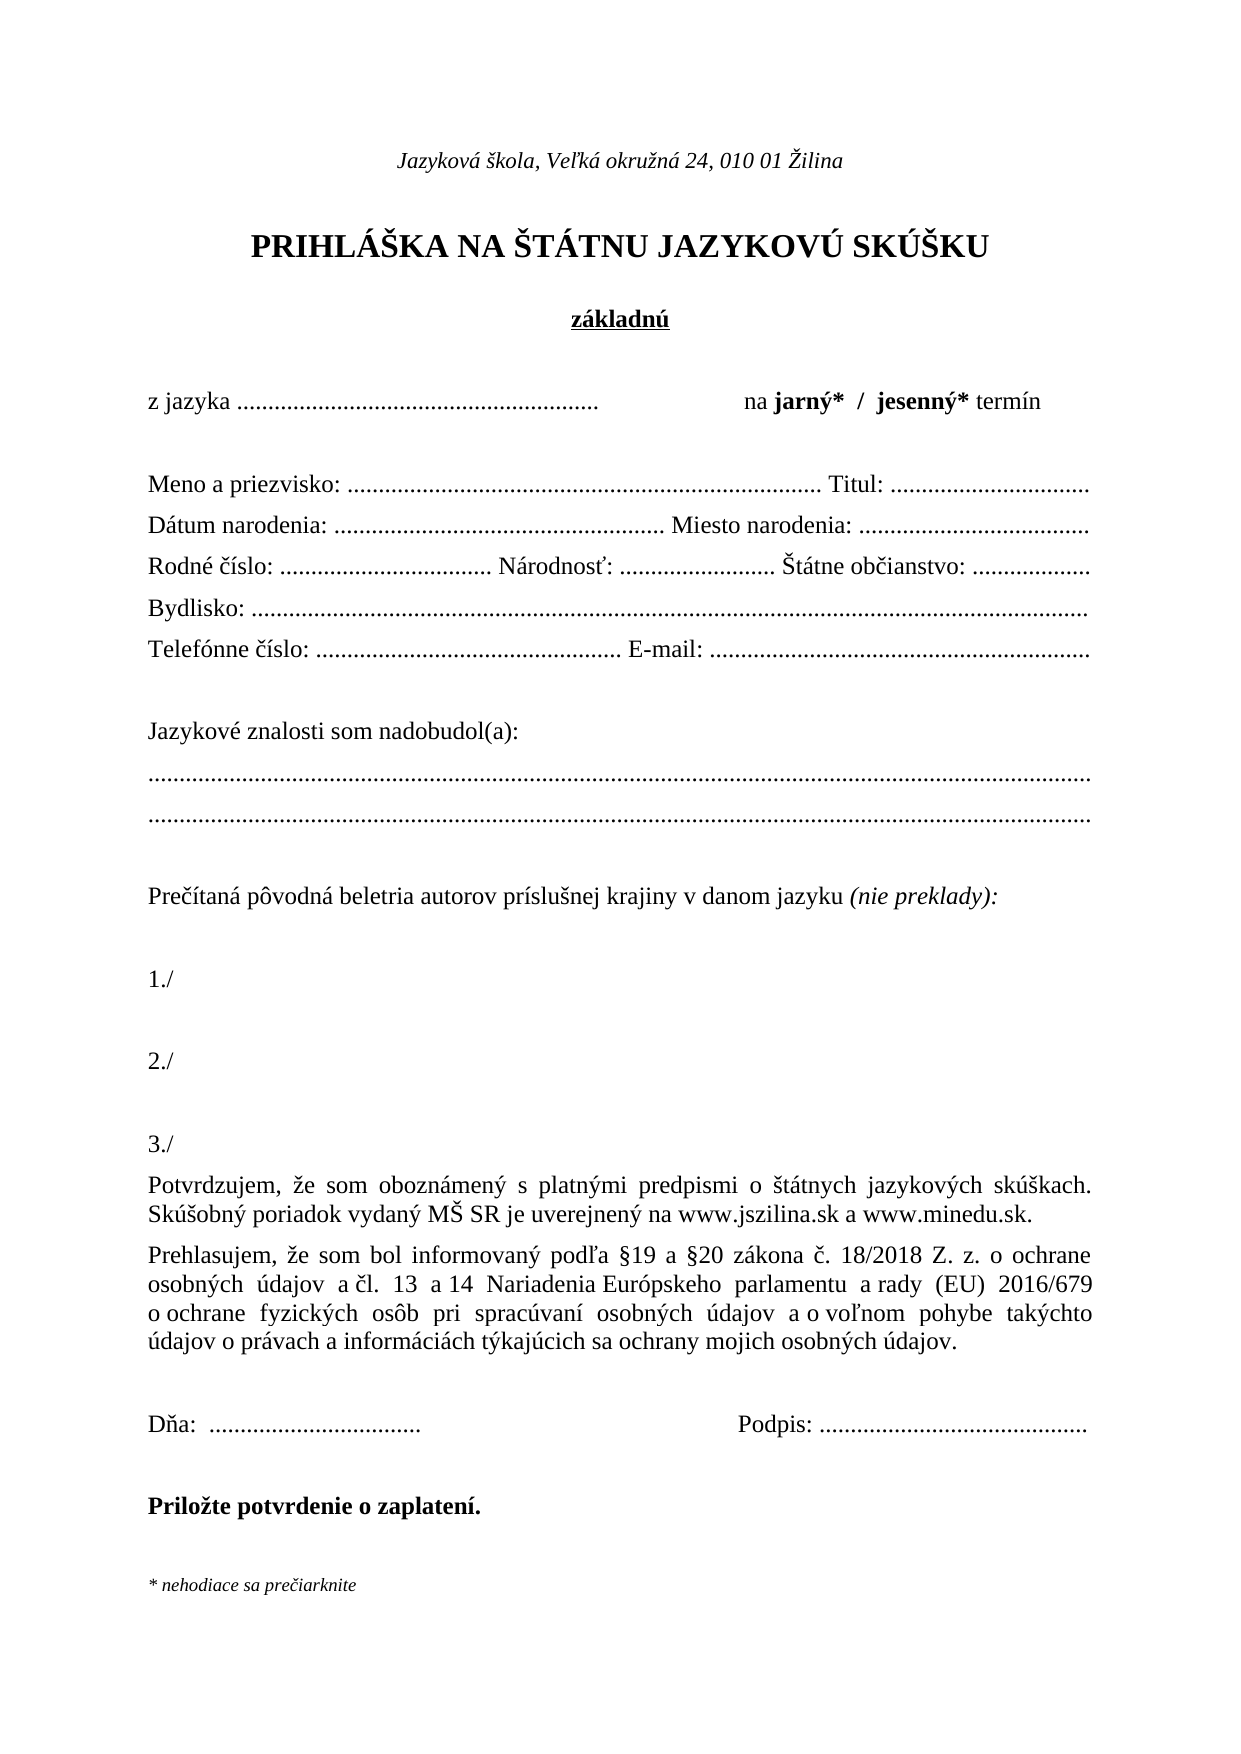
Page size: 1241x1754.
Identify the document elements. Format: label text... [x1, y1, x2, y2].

text Rodné číslo: .................................. Národnosť: ......................... Štátne občianstvo: ................... [148, 551, 1093, 580]
text Jazyková škola, Veľká okružná 24, 010 01 Žilina [148, 148, 1093, 174]
text Dňa: .................................. Podpis: ........................................... [148, 1409, 1093, 1438]
text 3./ [148, 1129, 1093, 1158]
text ....................................................................................................................................................... [148, 799, 1093, 828]
text * nehodiace sa prečiarknite [148, 1574, 1093, 1595]
text Telefónne číslo: ................................................. E-mail: ............................................................. [148, 634, 1093, 663]
text 2./ [148, 1046, 1093, 1075]
text ....................................................................................................................................................... [148, 758, 1093, 786]
text Prečítaná pôvodná beletria autorov príslušnej krajiny v danom jazyku (nie preklady): [148, 881, 1093, 910]
text Bydlisko: ...................................................................................................................................... [148, 593, 1093, 621]
text Potvrdzujem, že som oboznámený s platnými predpismi o štátnych jazykových skúškach. Skúšobný poriadok vydaný MŠ SR je uverejnený na www.jszilina.sk a www.minedu.sk. [148, 1170, 1093, 1228]
text Prehlasujem, že som bol informovaný podľa §19 a §20 zákona č. 18/2018 Z. z. o ochrane osobných údajov a čl. 13 a 14 Nariadenia Európskeho parlamentu a rady (EU) 2016/679 o ochrane fyzických osôb pri spracúvaní osobných údajov a o voľnom pohybe takýchto údajov o právach a informáciách týkajúcich sa ochrany mojich osobných údajov. [148, 1240, 1093, 1355]
text PRIHLÁŠKA na štátnu jazykovú skúšku [148, 227, 1093, 265]
text základnú [148, 304, 1093, 333]
text z jazyka .......................................................... na jarný* / jesenný* termín [148, 386, 1093, 415]
text 1./ [148, 964, 1093, 993]
text Jazykové znalosti som nadobudol(a): [148, 716, 1093, 745]
text Meno a priezvisko: ............................................................................ Titul: ................................ [148, 469, 1093, 498]
text Priložte potvrdenie o zaplatení. [148, 1491, 1093, 1520]
text Dátum narodenia: ..................................................... Miesto narodenia: ..................................... [148, 510, 1093, 539]
